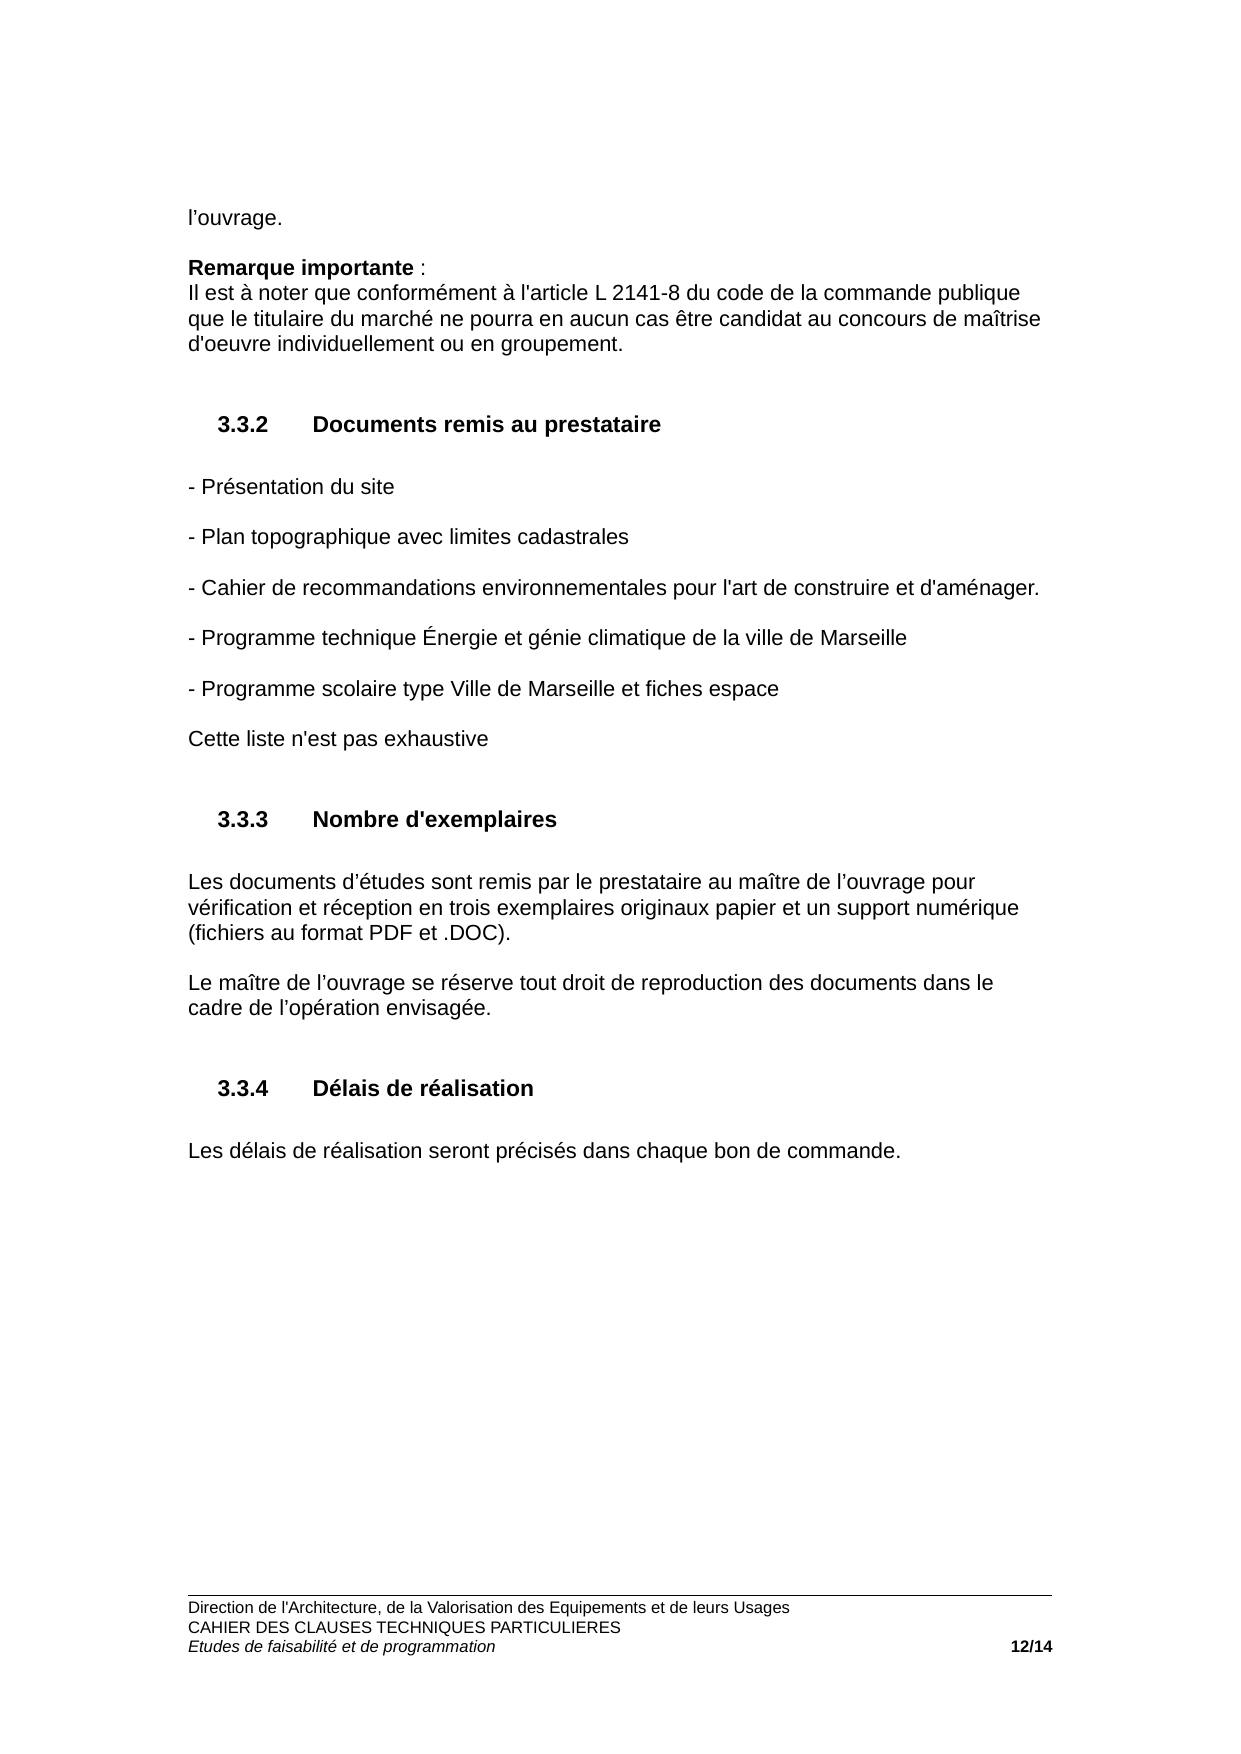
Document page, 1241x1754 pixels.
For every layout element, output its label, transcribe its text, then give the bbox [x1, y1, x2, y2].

text - Programme technique Énergie et génie climatique de la ville de Marseille [188, 625, 1052, 650]
subtitle Délais de réalisation [188, 1075, 1052, 1101]
text - Présentation du site [188, 474, 1052, 499]
text - Plan topographique avec limites cadastrales [188, 524, 1052, 549]
text Les délais de réalisation seront précisés dans chaque bon de commande. [188, 1138, 1052, 1164]
text - Cahier de recommandations environnementales pour l'art de construire et d'aménager. [188, 575, 1052, 600]
subtitle Nombre d'exemplaires [188, 806, 1052, 832]
text Cette liste n'est pas exhaustive [188, 726, 1052, 751]
text l’ouvrage. [188, 204, 1052, 230]
text Remarque importante : [188, 255, 1052, 280]
text Les documents d’études sont remis par le prestataire au maître de l’ouvrage pour vérification et réception en trois exemplaires originaux papier et un support numérique (fichiers au format PDF et .DOC). [188, 869, 1052, 945]
text Le maître de l’ouvrage se réserve tout droit de reproduction des documents dans le cadre de l’opération envisagée. [188, 970, 1052, 1020]
text - Programme scolaire type Ville de Marseille et fiches espace [188, 676, 1052, 701]
subtitle Documents remis au prestataire [188, 411, 1052, 437]
text Il est à noter que conformément à l'article L 2141-8 du code de la commande publique que le titulaire du marché ne pourra en aucun cas être candidat au concours de maîtrise d'oeuvre individuellement ou en groupement. [188, 280, 1052, 356]
